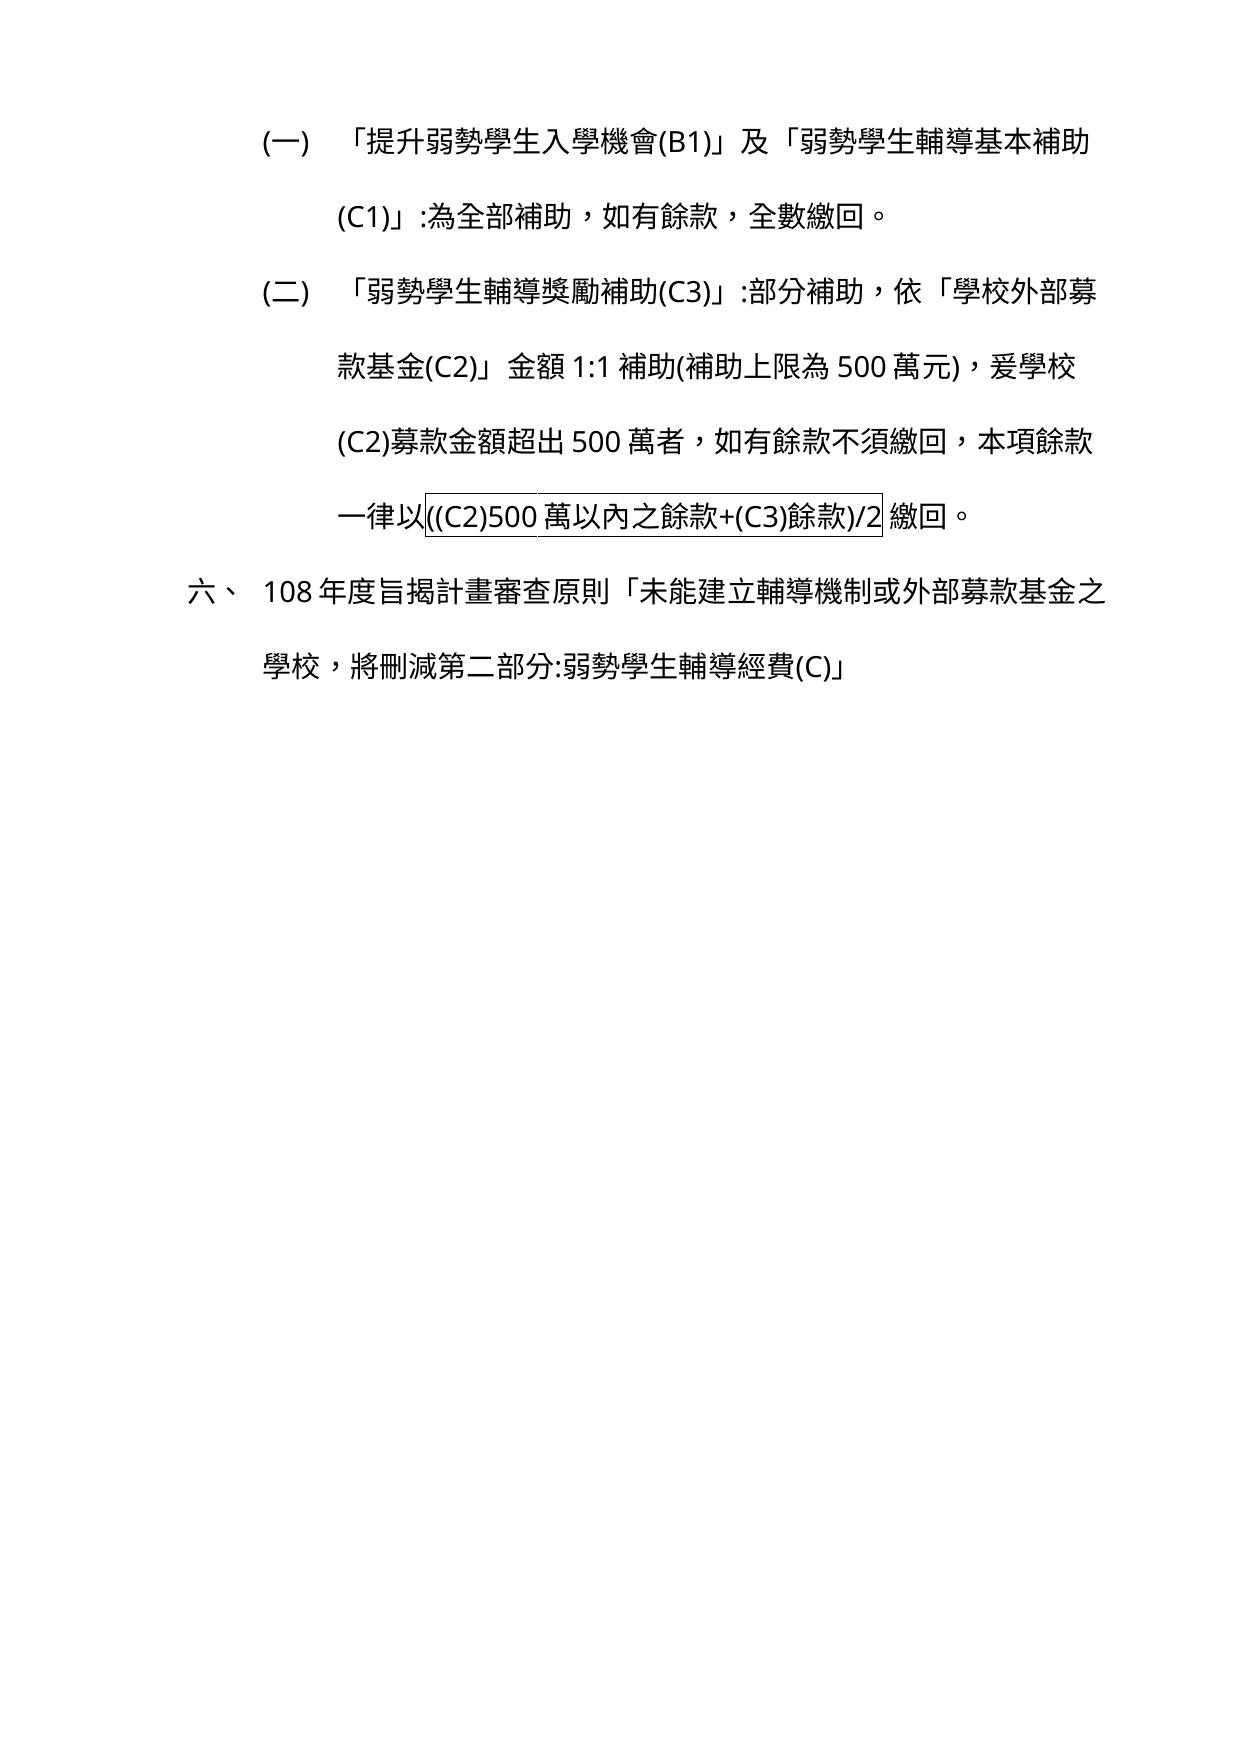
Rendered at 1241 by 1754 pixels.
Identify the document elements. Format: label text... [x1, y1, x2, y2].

list 「弱勢學生輔導獎勵補助(C3)」:部分補助，依「學校外部募款基金(C2)」金額1:1補助(補助上限為500萬元)，爰學校(C2)募款金額超出500萬者，如有餘款不須繳回，本項餘款一律以((C2)500萬以內之餘款+(C3)餘款)/2繳回。 [262, 246, 1107, 546]
list 「提升弱勢學生入學機會(B1)」及「弱勢學生輔導基本補助(C1)」:為全部補助，如有餘款，全數繳回。 [262, 96, 1107, 246]
list 108年度旨揭計畫審查原則「未能建立輔導機制或外部募款基金之學校，將刪減第二部分:弱勢學生輔導經費(C)」 [187, 546, 1107, 696]
